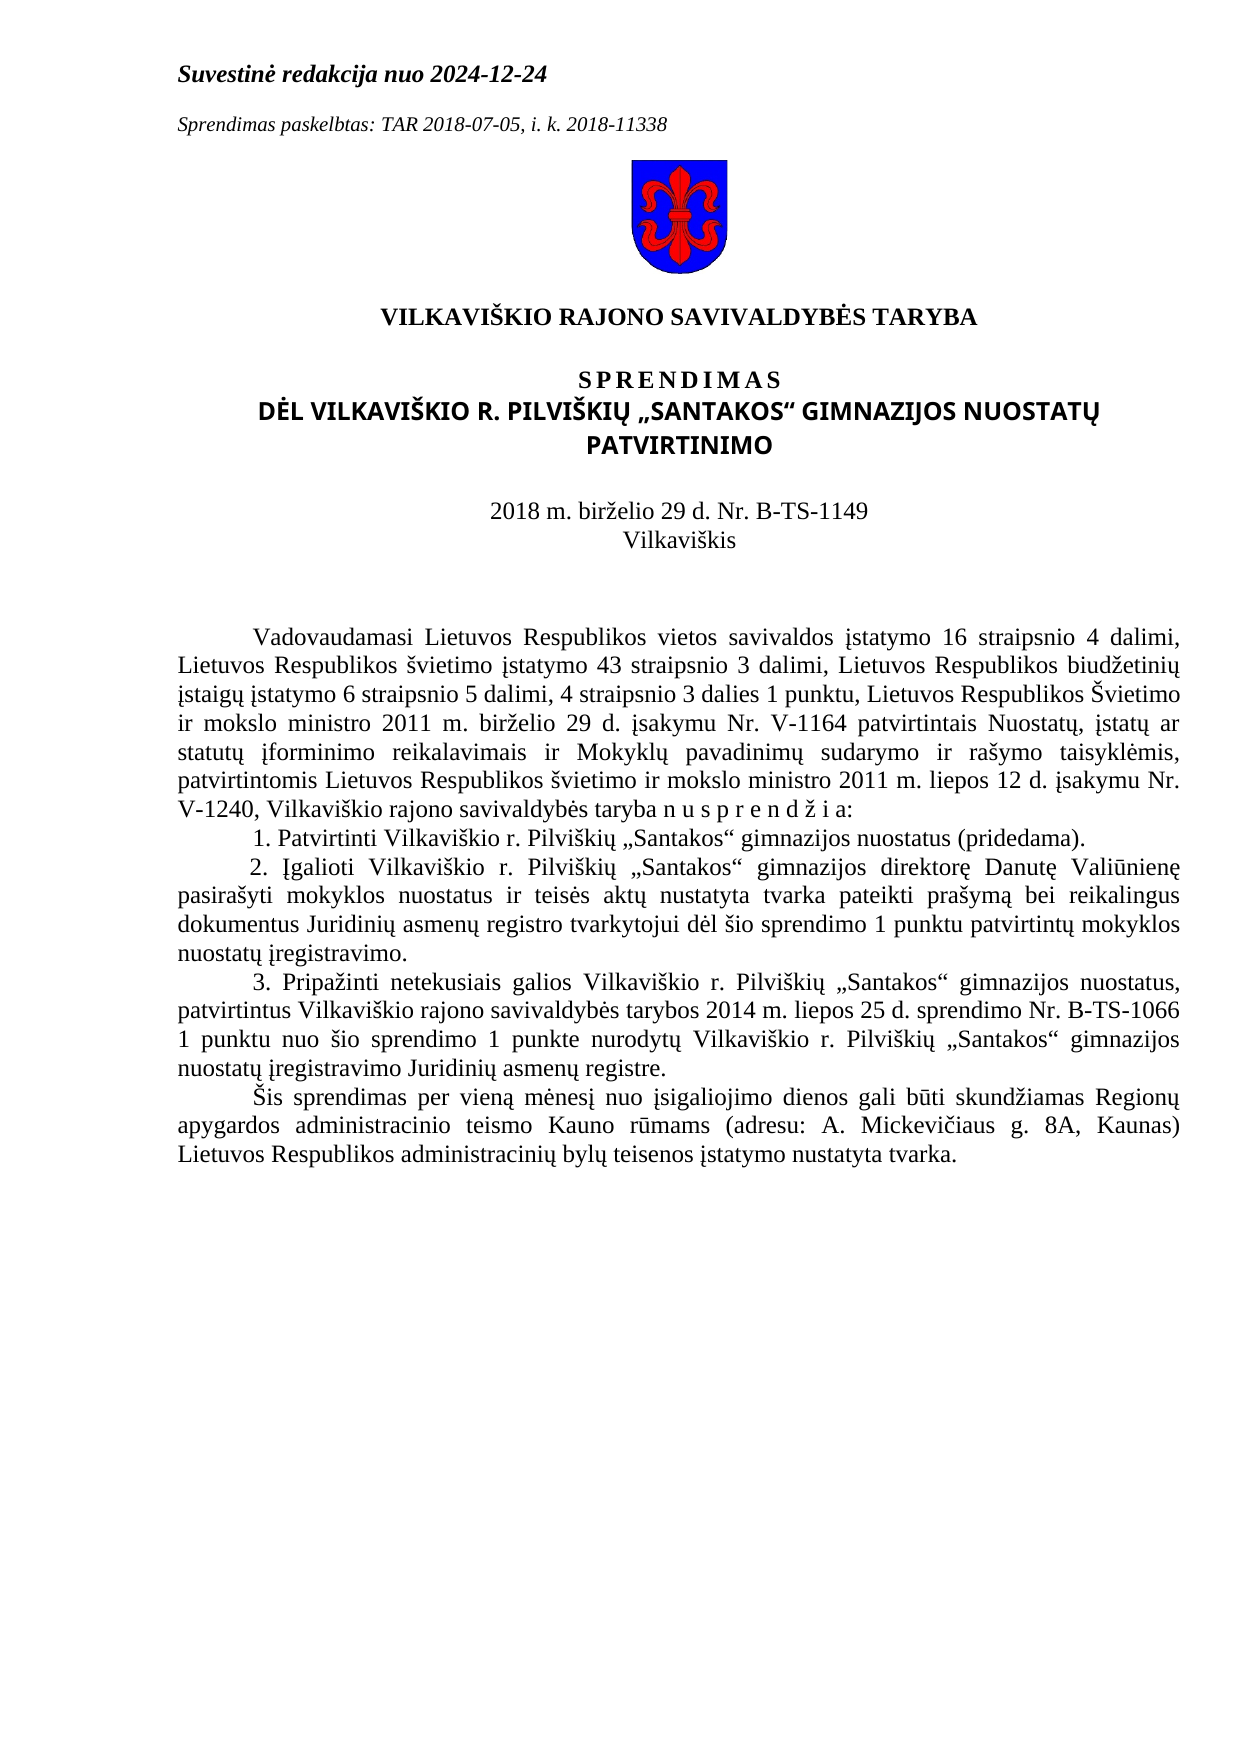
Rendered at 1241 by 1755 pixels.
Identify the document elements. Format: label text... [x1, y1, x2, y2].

text 2. Įgalioti Vilkaviškio r. Pilviškių „Santakos“ gimnazijos direktorę Danutę Valiūnienę pasirašyti mokyklos nuostatus ir teisės aktų nustatyta tvarka pateikti prašymą bei reikalingus dokumentus Juridinių asmenų registro tvarkytojui dėl šio sprendimo 1 punktu patvirtintų mokyklos nuostatų įregistravimo. [177, 852, 1181, 967]
text 2018 m. birželio 29 d. Nr. B-TS-1149 [177, 496, 1181, 525]
text Vadovaudamasi Lietuvos Respublikos vietos savivaldos įstatymo 16 straipsnio 4 dalimi, Lietuvos Respublikos švietimo įstatymo 43 straipsnio 3 dalimi, Lietuvos Respublikos biudžetinių įstaigų įstatymo 6 straipsnio 5 dalimi, 4 straipsnio 3 dalies 1 punktu, Lietuvos Respublikos Švietimo ir mokslo ministro 2011 m. birželio 29 d. įsakymu Nr. V-1164 patvirtintais Nuostatų, įstatų ar statutų įforminimo reikalavimais ir Mokyklų pavadinimų sudarymo ir rašymo taisyklėmis, patvirtintomis Lietuvos Respublikos švietimo ir mokslo ministro 2011 m. liepos 12 d. įsakymu Nr. V-1240, Vilkaviškio rajono savivaldybės taryba n u s p r e n d ž i a: [177, 622, 1181, 823]
text Vilkaviškis [177, 525, 1181, 553]
text Šis sprendimas per vieną mėnesį nuo įsigaliojimo dienos gali būti skundžiamas Regionų apygardos administracinio teismo Kauno rūmams (adresu: A. Mickevičiaus g. 8A, Kaunas) Lietuvos Respublikos administracinių bylų teisenos įstatymo nustatyta tvarka. [177, 1082, 1181, 1168]
text 3. Pripažinti netekusiais galios Vilkaviškio r. Pilviškių „Santakos“ gimnazijos nuostatus, patvirtintus Vilkaviškio rajono savivaldybės tarybos 2014 m. liepos 25 d. sprendimo Nr. B-TS-1066 1 punktu nuo šio sprendimo 1 punkte nurodytų Vilkaviškio r. Pilviškių „Santakos“ gimnazijos nuostatų įregistravimo Juridinių asmenų registre. [177, 967, 1181, 1082]
text Dėl VILKAVIŠKIO R. PILVIŠKIŲ „SANTAKOS“ GIMNaZIJOS NUOSTATŲ PATVIRTINIMO [177, 394, 1181, 462]
text Sprendimas paskelbtas: TAR 2018-07-05, i. k. 2018-11338 [177, 112, 1181, 136]
subtitle SpREndimas [177, 365, 1181, 394]
text 1. Patvirtinti Vilkaviškio r. Pilviškių „Santakos“ gimnazijos nuostatus (pridedama). [177, 823, 1181, 852]
text Suvestinė redakcija nuo 2024-12-24 [177, 59, 1181, 88]
subtitle VILKAVIŠKIO RAJONO SAVIVALDYBĖS TARYBA [177, 302, 1181, 331]
